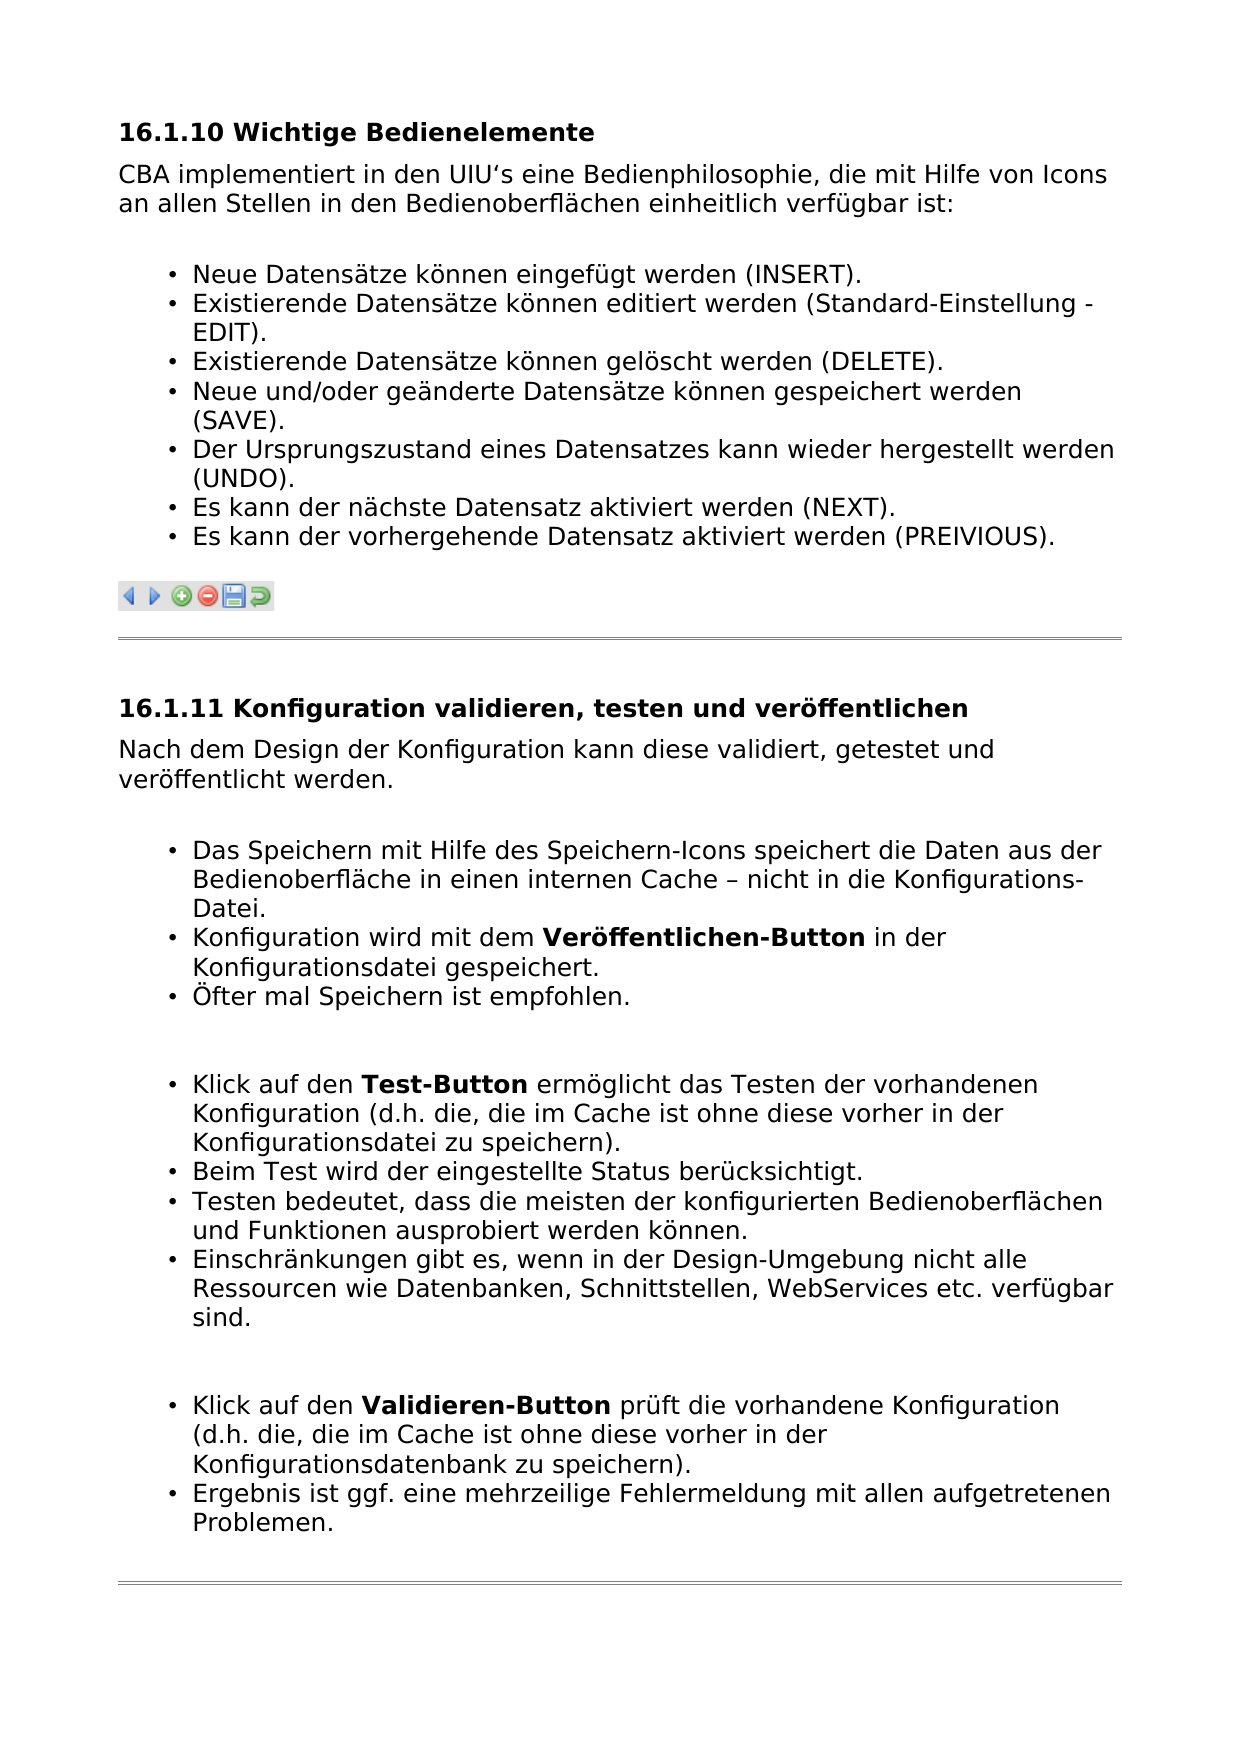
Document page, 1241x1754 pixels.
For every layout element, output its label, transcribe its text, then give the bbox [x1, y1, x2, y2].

list Klick auf den Test-Button ermöglicht das Testen der vorhandenen Konfiguration (d.h. die, die im Cache ist ohne diese vorher in der Konfigurationsdatei zu speichern). [177, 1070, 1122, 1157]
text CBA implementiert in den UIU‘s eine Bedienphilosophie, die mit Hilfe von Icons an allen Stellen in den Bedienoberflächen einheitlich verfügbar ist: [118, 160, 1122, 218]
list Es kann der nächste Datensatz aktiviert werden (NEXT). [177, 493, 1122, 523]
list Existierende Datensätze können editiert werden (Standard-Einstellung - EDIT). [177, 289, 1122, 348]
list Ergebnis ist ggf. eine mehrzeilige Fehlermeldung mit allen aufgetretenen Problemen. [177, 1479, 1122, 1537]
list Klick auf den Validieren-Button prüft die vorhandene Konfiguration (d.h. die, die im Cache ist ohne diese vorher in der Konfigurationsdatenbank zu speichern). [177, 1391, 1122, 1479]
list Existierende Datensätze können gelöscht werden (DELETE). [177, 348, 1122, 377]
list Es kann der vorhergehende Datensatz aktiviert werden (PREIVIOUS). [177, 523, 1122, 552]
list Öfter mal Speichern ist empfohlen. [177, 982, 1122, 1011]
list Das Speichern mit Hilfe des Speichern-Icons speichert die Daten aus der Bedienoberfläche in einen internen Cache – nicht in die Konfigurations-Datei. [177, 836, 1122, 923]
list Einschränkungen gibt es, wenn in der Design-Umgebung nicht alle Ressourcen wie Datenbanken, Schnittstellen, WebServices etc. verfügbar sind. [177, 1245, 1122, 1332]
text Nach dem Design der Konfiguration kann diese validiert, getestet und veröffentlicht werden. [118, 736, 1122, 794]
picture [118, 581, 275, 611]
list Der Ursprungszustand eines Datensatzes kann wieder hergestellt werden (UNDO). [177, 435, 1122, 493]
list Konfiguration wird mit dem Veröffentlichen-Button in der Konfigurationsdatei gespeichert. [177, 923, 1122, 982]
list Neue Datensätze können eingefügt werden (INSERT). [177, 260, 1122, 289]
list Beim Test wird der eingestellte Status berücksichtigt. [177, 1157, 1122, 1187]
list Testen bedeutet, dass die meisten der konfigurierten Bedienoberflächen und Funktionen ausprobiert werden können. [177, 1187, 1122, 1245]
subtitle 16.1.10 Wichtige Bedienelemente [118, 118, 1122, 147]
list Neue und/oder geänderte Datensätze können gespeichert werden (SAVE). [177, 377, 1122, 435]
subtitle 16.1.11 Konfiguration validieren, testen und veröffentlichen [118, 694, 1122, 723]
